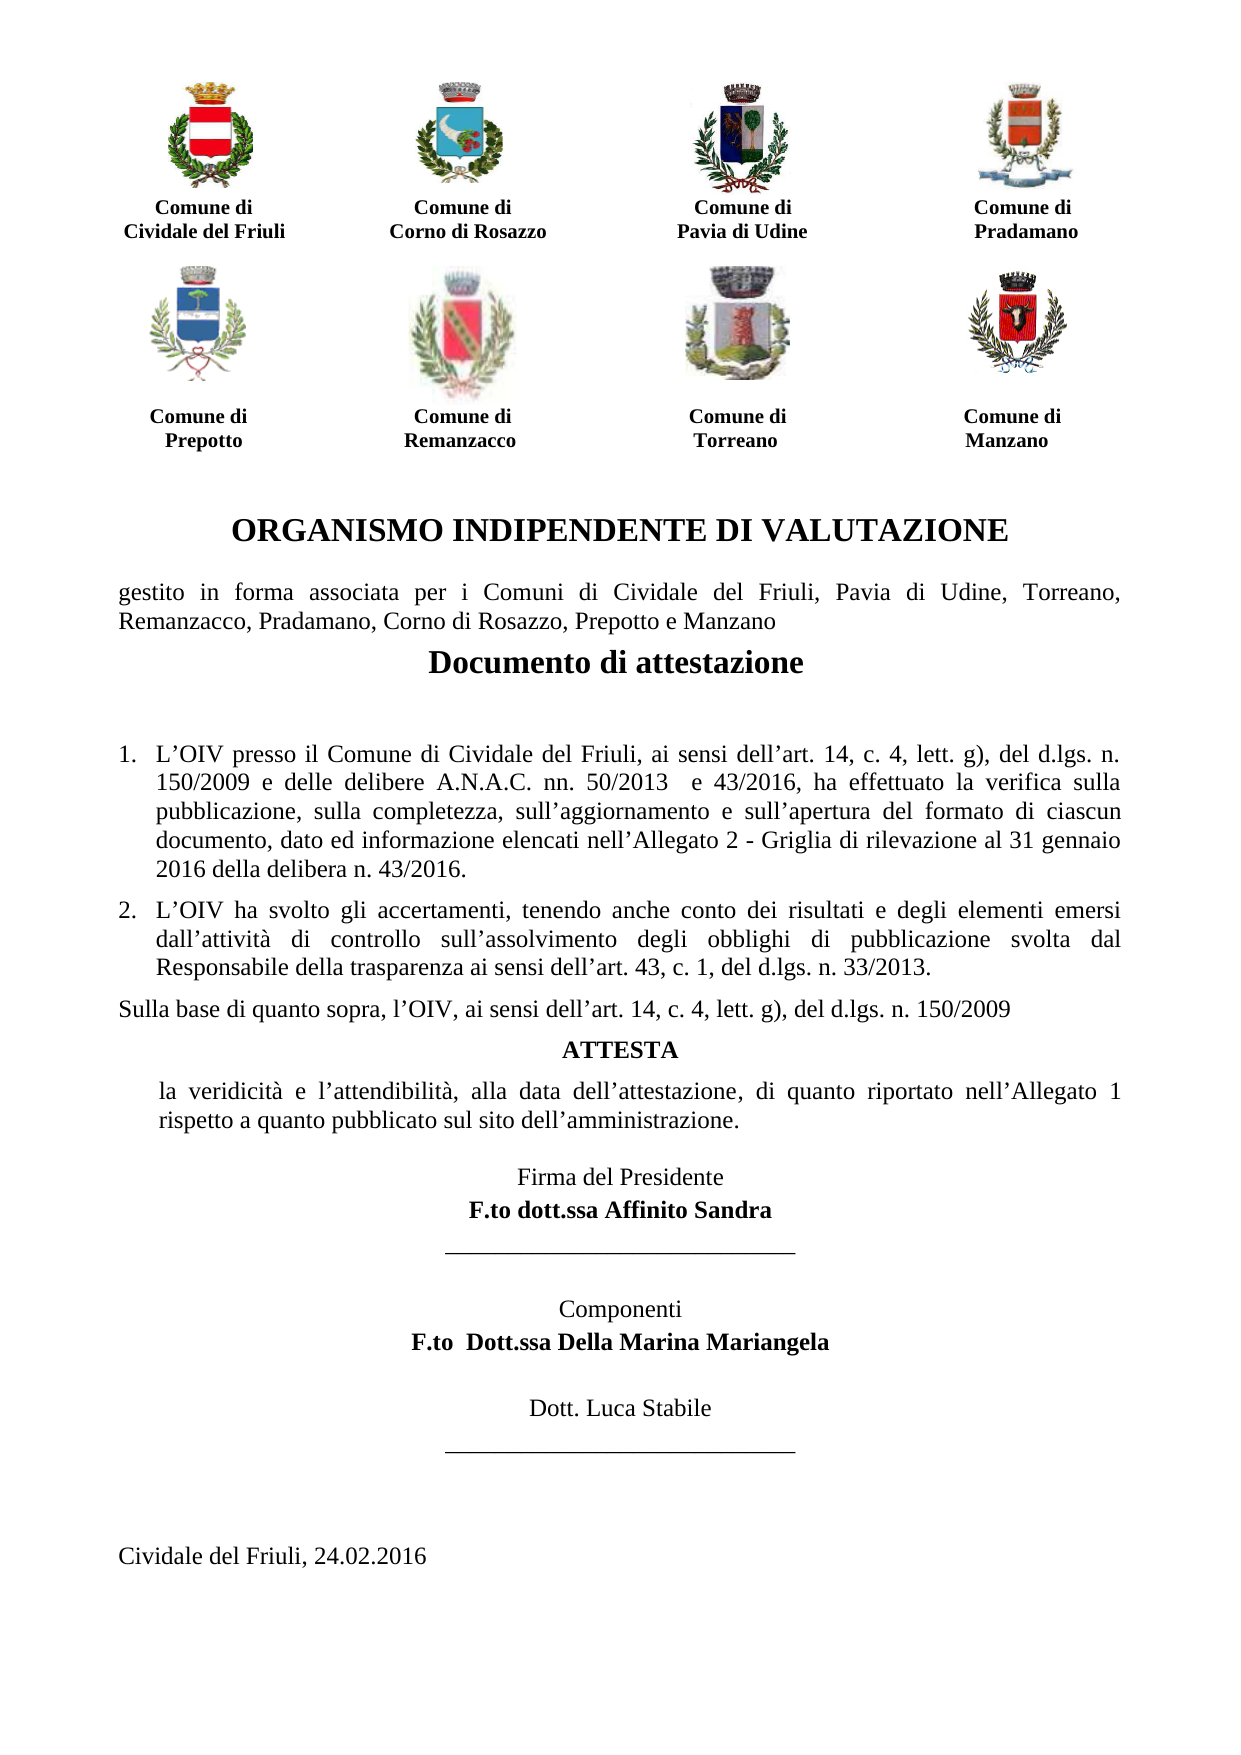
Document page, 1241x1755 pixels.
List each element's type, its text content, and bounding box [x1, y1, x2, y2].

text Componenti [118, 1294, 1122, 1323]
text la veridicità e l’attendibilità, alla data dell’attestazione, di quanto riportato nell’Allegato 1 rispetto a quanto pubblicato sul sito dell’amministrazione. [158, 1076, 1122, 1134]
list L’OIV presso il Comune di Cividale del Friuli, ai sensi dell’art. 14, c. 4, lett. g), del d.lgs. n. 150/2009 e delle delibere A.N.A.C. nn. 50/2013 e 43/2016, ha effettuato la verifica sulla pubblicazione, sulla completezza, sull’aggiornamento e sull’apertura del formato di ciascun documento, dato ed informazione elencati nell’Allegato 2 - Griglia di rilevazione al 31 gennaio 2016 della delibera n. 43/2016. [118, 739, 1122, 882]
text Dott. Luca Stabile [118, 1393, 1122, 1422]
text F.to dott.ssa Affinito Sandra [118, 1195, 1122, 1224]
text Cividale del Friuli, 24.02.2016 [118, 1538, 1122, 1571]
text Firma del Presidente [118, 1162, 1122, 1191]
list L’OIV ha svolto gli accertamenti, tenendo anche conto dei risultati e degli elementi emersi dall’attività di controllo sull’assolvimento degli obblighi di pubblicazione svolta dal Responsabile della trasparenza ai sensi dell’art. 43, c. 1, del d.lgs. n. 33/2013. [118, 895, 1122, 981]
text Documento di attestazione [118, 647, 1122, 680]
text ____________________________ [118, 1427, 1122, 1455]
text ATTESTA [118, 1035, 1122, 1064]
text Sulla base di quanto sopra, l’OIV, ai sensi dell’art. 14, c. 4, lett. g), del d.lgs. n. 150/2009 [118, 994, 1122, 1022]
text ____________________________ [118, 1228, 1122, 1257]
text F.to Dott.ssa Della Marina Mariangela [118, 1327, 1122, 1356]
